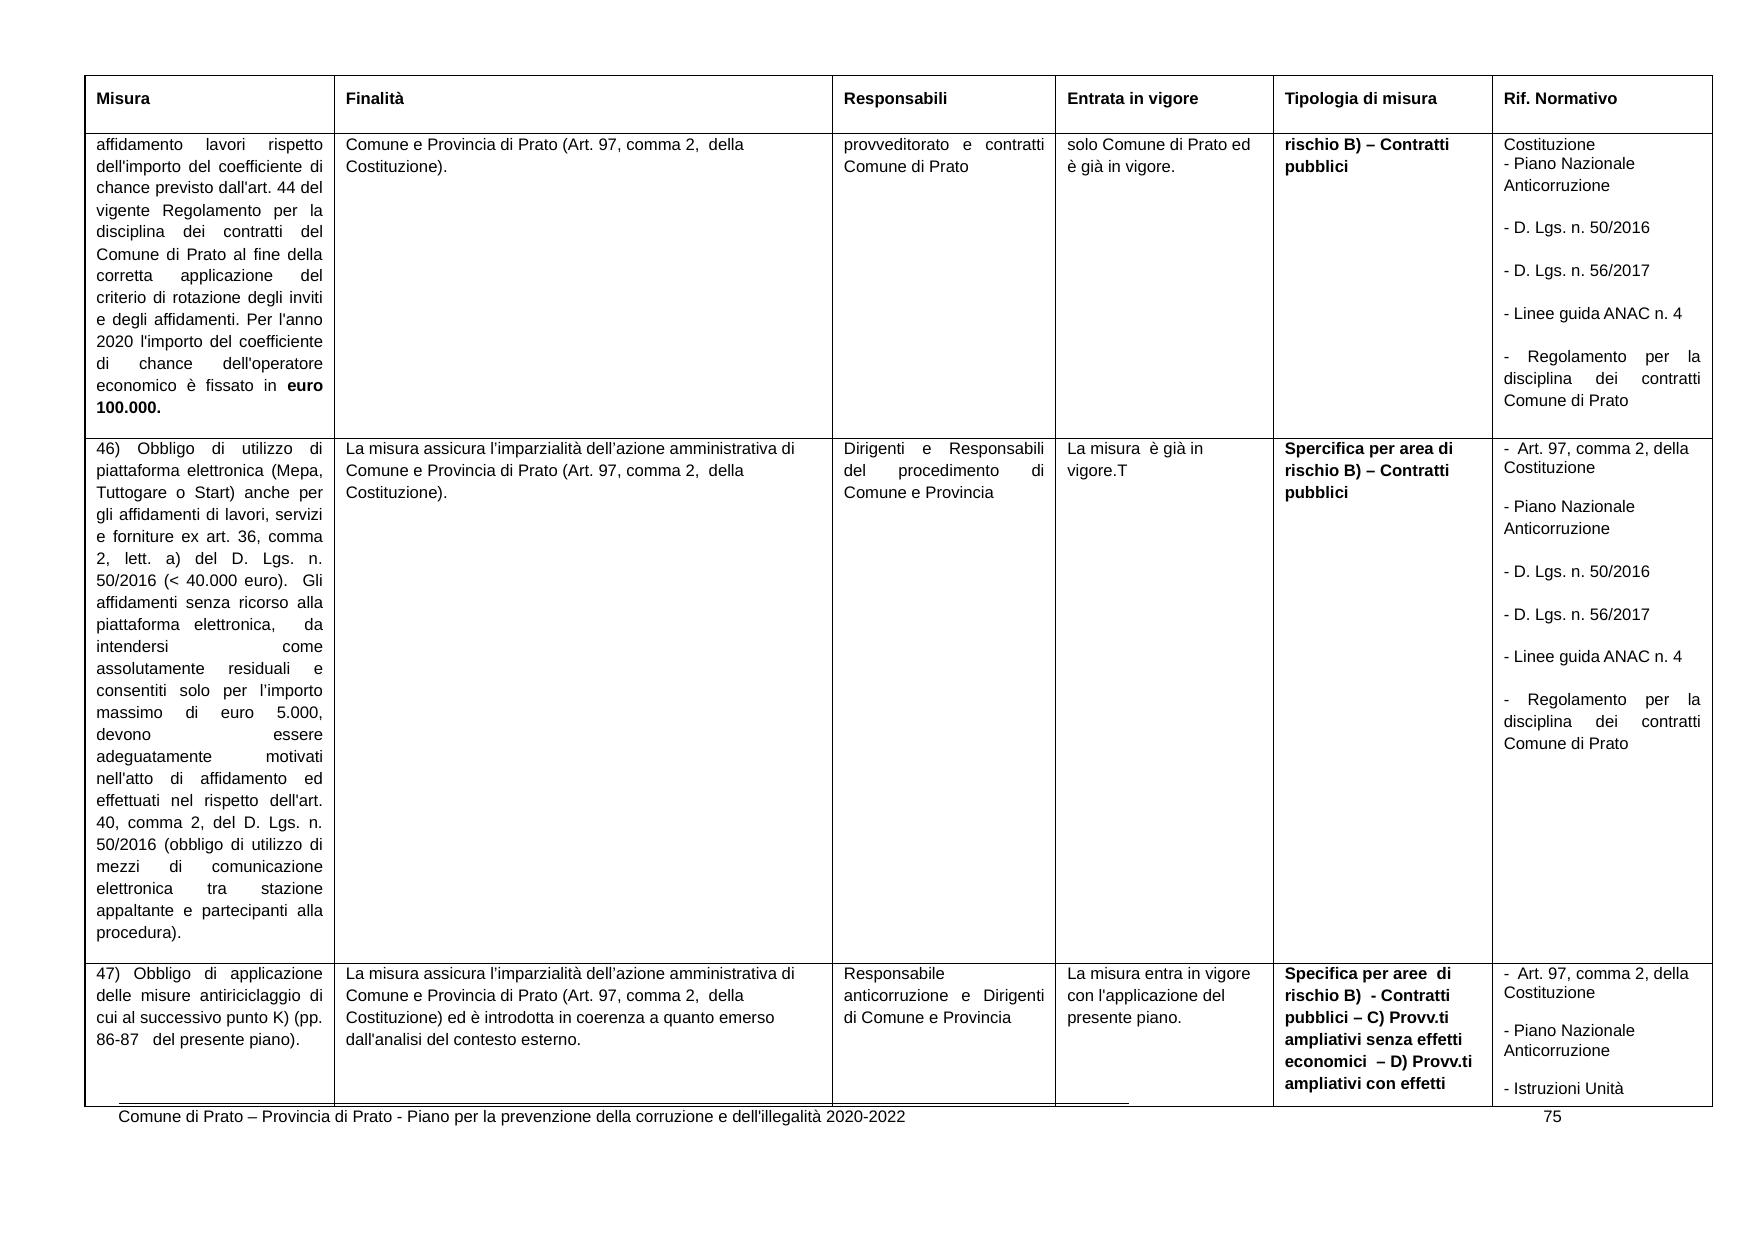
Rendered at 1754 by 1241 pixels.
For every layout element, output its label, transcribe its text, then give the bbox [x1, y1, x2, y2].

table_header Misura [86, 76, 334, 133]
table_cell affidamento lavori rispetto dell'importo del coefficiente di chance previsto dall'art. 44 del vigente Regolamento per la disciplina dei contratti del Comune di Prato al fine della corretta applicazione del criterio di rotazione degli inviti e degli affidamenti. Per l'anno 2020 l'importo del coefficiente di chance dell'operatore economico è fissato in euro 100.000. [86, 134, 334, 438]
table_cell Specifica per aree di rischio B) - Contratti pubblici – C) Provv.ti ampliativi senza effetti economici – D) Provv.ti ampliativi con effetti [1274, 964, 1492, 1106]
table_cell - Art. 97, comma 2, della Costituzione - Piano Nazionale Anticorruzione - Istruzioni Unità [1493, 964, 1712, 1106]
table_header Responsabili [833, 76, 1055, 133]
table_cell La misura entra in vigore con l'applicazione del presente piano. [1056, 964, 1273, 1106]
table_cell La misura è già in vigore.T [1056, 439, 1273, 963]
table_header Rif. Normativo [1493, 76, 1712, 133]
table_cell La misura assicura l’imparzialità dell’azione amministrativa di Comune e Provincia di Prato (Art. 97, comma 2, della Costituzione). [335, 439, 832, 963]
table_cell La misura assicura l’imparzialità dell’azione amministrativa di Comune e Provincia di Prato (Art. 97, comma 2, della Costituzione) ed è introdotta in coerenza a quanto emerso dall'analisi del contesto esterno. [335, 964, 832, 1103]
table_cell Costituzione - Piano Nazionale Anticorruzione - D. Lgs. n. 50/2016 - D. Lgs. n. 56/2017 - Linee guida ANAC n. 4 - Regolamento per la disciplina dei contratti Comune di Prato [1493, 134, 1712, 438]
table_header Entrata in vigore [1056, 76, 1273, 133]
table_cell Dirigenti e Responsabili del procedimento di Comune e Provincia [833, 439, 1055, 963]
table_cell rischio B) – Contratti pubblici [1274, 134, 1492, 438]
table_cell Responsabile anticorruzione e Dirigenti di Comune e Provincia [833, 964, 1055, 1103]
table_cell Comune e Provincia di Prato (Art. 97, comma 2, della Costituzione). [335, 134, 832, 438]
table_header Tipologia di misura [1274, 76, 1492, 133]
table_cell - Art. 97, comma 2, della Costituzione - Piano Nazionale Anticorruzione - D. Lgs. n. 50/2016 - D. Lgs. n. 56/2017 - Linee guida ANAC n. 4 - Regolamento per la disciplina dei contratti Comune di Prato [1493, 439, 1712, 963]
table_header Finalità [335, 76, 832, 133]
table_cell 46) Obbligo di utilizzo di piattaforma elettronica (Mepa, Tuttogare o Start) anche per gli affidamenti di lavori, servizi e forniture ex art. 36, comma 2, lett. a) del D. Lgs. n. 50/2016 (< 40.000 euro). Gli affidamenti senza ricorso alla piattaforma elettronica, da intendersi come assolutamente residuali e consentiti solo per l’importo massimo di euro 5.000, devono essere adeguatamente motivati nell'atto di affidamento ed effettuati nel rispetto dell'art. 40, comma 2, del D. Lgs. n. 50/2016 (obbligo di utilizzo di mezzi di comunicazione elettronica tra stazione appaltante e partecipanti alla procedura). [86, 439, 334, 963]
table_cell 47) Obbligo di applicazione delle misure antiriciclaggio di cui al successivo punto K) (pp. 86-87 del presente piano). [86, 964, 334, 1106]
table_cell Spercifica per area di rischio B) – Contratti pubblici [1274, 439, 1492, 963]
table_cell solo Comune di Prato ed è già in vigore. [1056, 134, 1273, 438]
table_cell provveditorato e contratti Comune di Prato [833, 134, 1055, 438]
